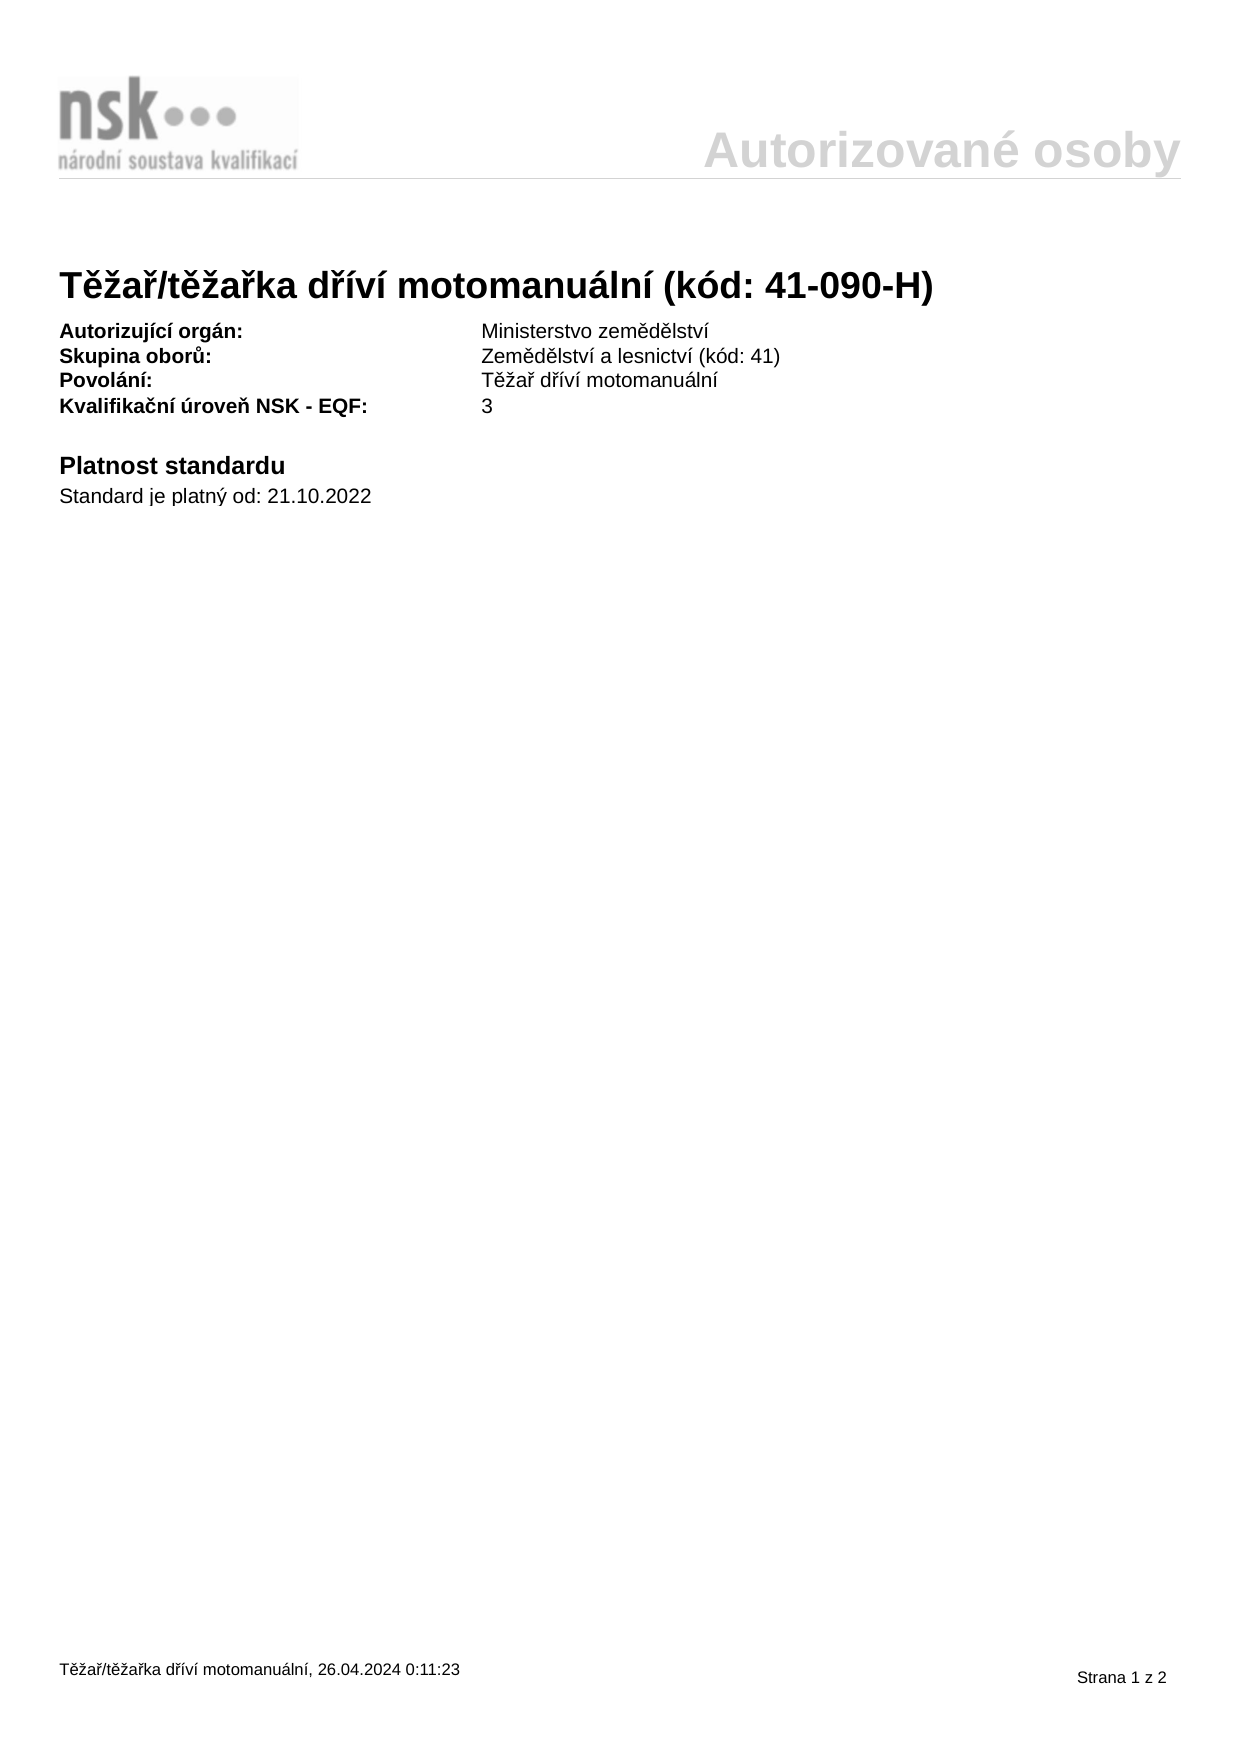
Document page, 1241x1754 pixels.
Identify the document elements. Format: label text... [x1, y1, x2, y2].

table_cell [481, 1384, 617, 1659]
table_cell [886, 196, 1167, 224]
table_cell Těžař/těžařka dříví motomanuální (kód: 41-090-H) [59, 224, 1181, 307]
picture [57, 59, 619, 172]
table_cell [860, 307, 886, 319]
table_header Autorizované osoby [626, 59, 1181, 178]
table_cell [860, 196, 886, 224]
table_cell [59, 506, 119, 806]
table_cell [860, 1106, 886, 1383]
table_cell [886, 1106, 1167, 1383]
table_cell [119, 1106, 481, 1383]
table_cell [1167, 1106, 1181, 1383]
table_cell [59, 196, 119, 224]
table_cell [618, 172, 626, 178]
table_cell [481, 418, 617, 447]
table_cell [481, 806, 617, 1106]
table_cell Povolání: [59, 368, 481, 392]
table_cell [626, 307, 860, 319]
table_cell Skupina oborů: [59, 344, 481, 368]
table_cell [481, 506, 617, 806]
table_cell [860, 1384, 886, 1659]
table_cell [860, 806, 886, 1106]
table_cell [119, 1384, 481, 1659]
table_cell Platnost standardu [59, 448, 1181, 483]
table_cell [886, 806, 1167, 1106]
table_cell [886, 418, 1167, 447]
table_cell [59, 418, 119, 447]
table_cell [626, 418, 860, 447]
table_cell 3 [481, 394, 1181, 417]
table_cell [1167, 307, 1181, 319]
table_cell [886, 1384, 1167, 1659]
table_cell [626, 1106, 860, 1383]
table_cell [119, 418, 481, 447]
table_cell Kvalifikační úroveň NSK - EQF: [59, 394, 481, 417]
table_cell [618, 506, 626, 806]
table_cell [481, 307, 617, 319]
table_cell [59, 172, 119, 178]
table_cell [886, 506, 1167, 806]
table_cell [626, 506, 860, 806]
table_cell [626, 1384, 860, 1659]
table_cell Těžař dříví motomanuální [481, 368, 1181, 393]
table_cell [1167, 1660, 1181, 1696]
table_cell [1167, 1384, 1181, 1659]
table_cell [618, 1106, 626, 1383]
table_cell [481, 196, 617, 224]
table_cell [59, 806, 119, 1106]
table_cell [119, 172, 481, 178]
table_cell [860, 506, 886, 806]
table_cell [618, 806, 626, 1106]
table_cell Ministerstvo zemědělství [481, 319, 1181, 344]
table_cell [618, 196, 626, 224]
table_cell [618, 307, 626, 319]
table_cell Strana 1 z 2 [860, 1660, 1167, 1696]
table_cell [119, 307, 481, 319]
table_cell [119, 506, 481, 806]
table_header [619, 59, 626, 172]
table_cell [626, 196, 860, 224]
table_cell [1167, 196, 1181, 224]
table_cell [1167, 506, 1181, 806]
table_cell [481, 172, 617, 178]
table_cell [59, 1106, 119, 1383]
table_cell [119, 196, 481, 224]
table_cell [59, 179, 1181, 196]
table_cell [886, 307, 1167, 319]
table_cell [618, 1384, 626, 1659]
table_cell [626, 806, 860, 1106]
table_cell [119, 806, 481, 1106]
table_cell Zemědělství a lesnictví (kód: 41) [481, 344, 1181, 368]
table_cell [1167, 806, 1181, 1106]
table_cell [1167, 418, 1181, 447]
table_cell Standard je platný od: 21.10.2022 [59, 484, 1181, 506]
table_cell [59, 307, 119, 319]
table_cell [59, 1384, 119, 1659]
table_cell Autorizující orgán: [59, 319, 481, 343]
table_cell Těžař/těžařka dříví motomanuální, 26.04.2024 0:11:23 [59, 1660, 860, 1696]
table_cell [481, 1106, 617, 1383]
table_cell [860, 418, 886, 447]
table_cell [618, 418, 626, 447]
